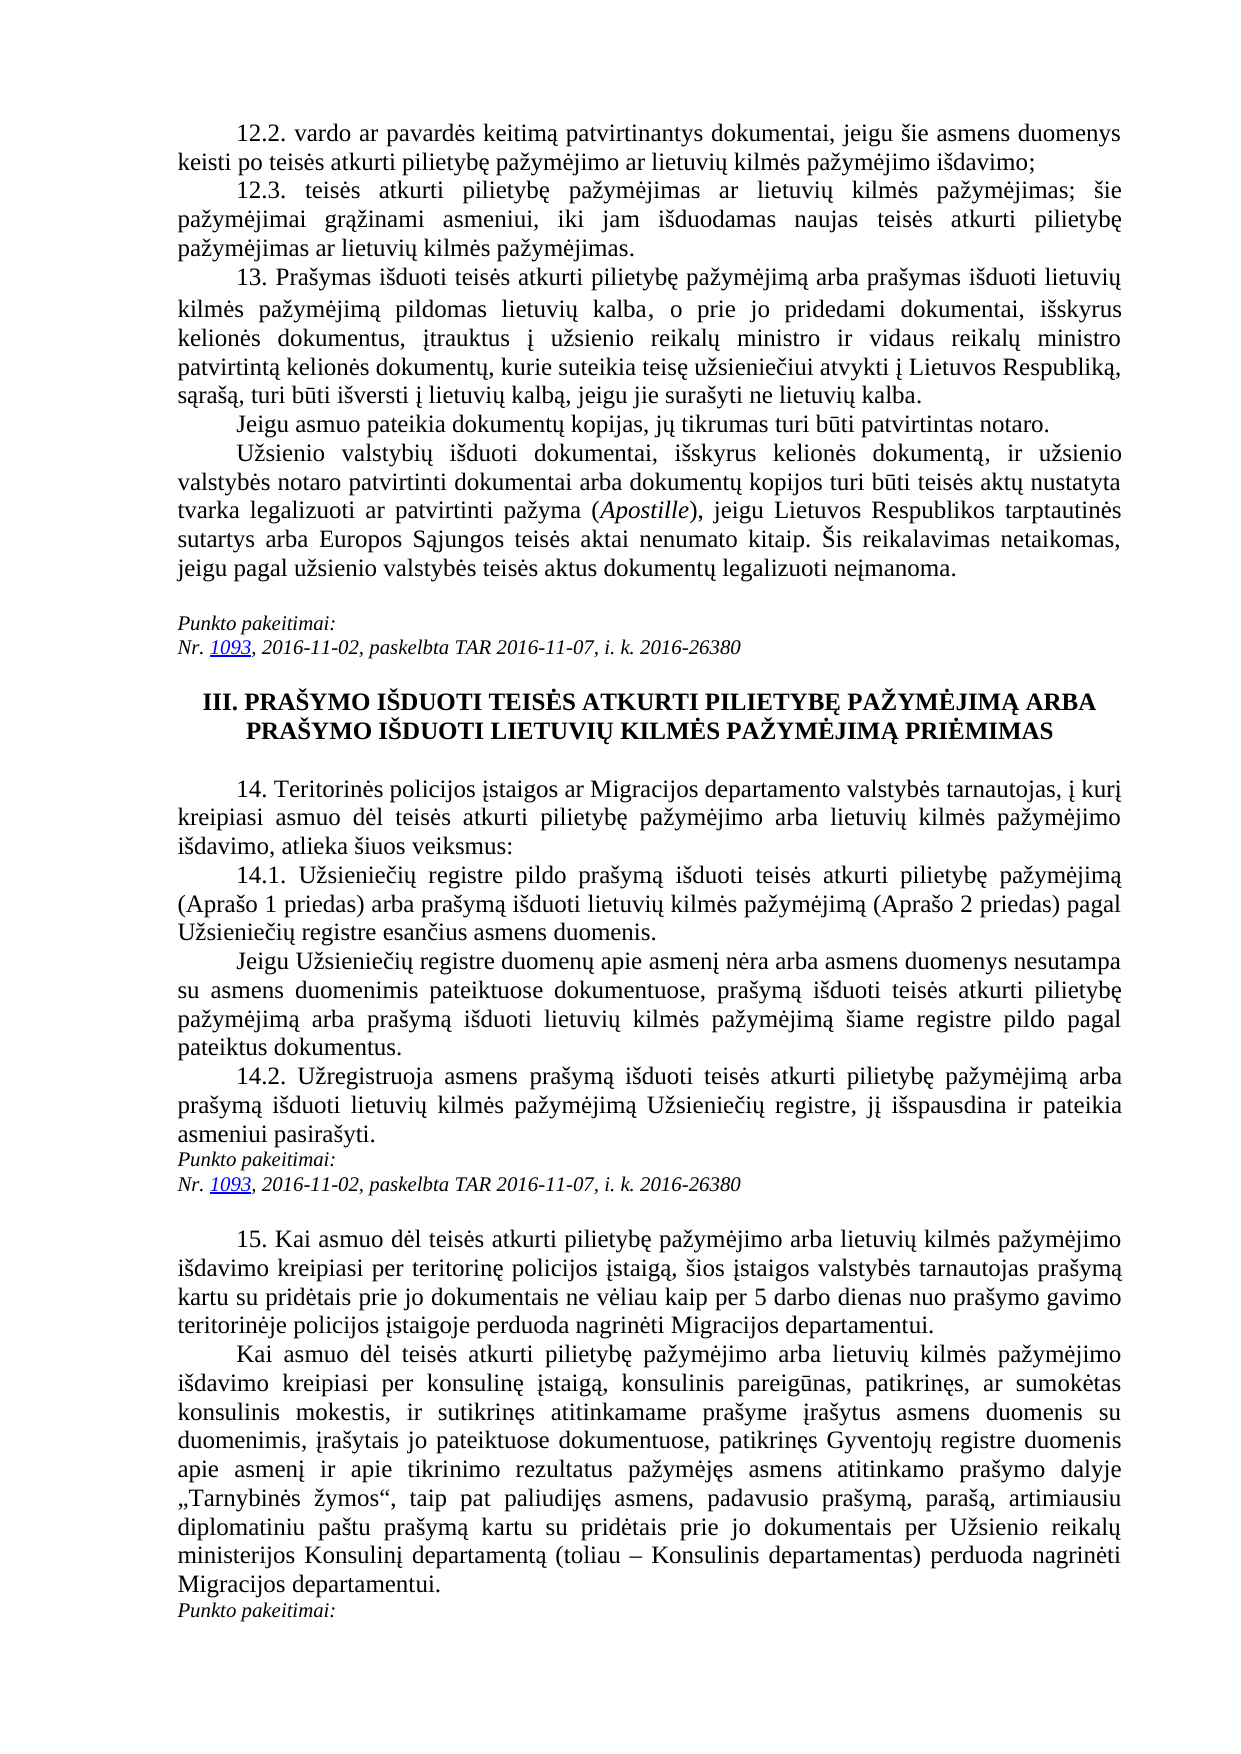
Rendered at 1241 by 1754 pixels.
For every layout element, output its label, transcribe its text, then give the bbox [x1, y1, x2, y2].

text 14.2. Užregistruoja asmens prašymą išduoti teisės atkurti pilietybę pažymėjimą arba prašymą išduoti lietuvių kilmės pažymėjimą Užsieniečių registre, jį išspausdina ir pateikia asmeniui pasirašyti. [177, 1061, 1122, 1147]
text Nr. 1093, 2016-11-02, paskelbta TAR 2016-11-07, i. k. 2016-26380 [177, 634, 1122, 659]
text Punkto pakeitimai: [177, 1147, 1122, 1171]
text Punkto pakeitimai: [177, 1598, 1122, 1622]
text 12.3. teisės atkurti pilietybę pažymėjimas ar lietuvių kilmės pažymėjimas; šie pažymėjimai grąžinami asmeniui, iki jam išduodamas naujas teisės atkurti pilietybę pažymėjimas ar lietuvių kilmės pažymėjimas. [177, 176, 1122, 262]
text Užsienio valstybių išduoti dokumentai, išskyrus kelionės dokumentą, ir užsienio valstybės notaro patvirtinti dokumentai arba dokumentų kopijos turi būti teisės aktų nustatyta tvarka legalizuoti ar patvirtinti pažyma (Apostille), jeigu Lietuvos Respublikos tarptautinės sutartys arba Europos Sąjungos teisės aktai nenumato kitaip. Šis reikalavimas netaikomas, jeigu pagal užsienio valstybės teisės aktus dokumentų legalizuoti neįmanoma. [177, 438, 1122, 582]
text Jeigu Užsieniečių registre duomenų apie asmenį nėra arba asmens duomenys nesutampa su asmens duomenimis pateiktuose dokumentuose, prašymą išduoti teisės atkurti pilietybę pažymėjimą arba prašymą išduoti lietuvių kilmės pažymėjimą šiame registre pildo pagal pateiktus dokumentus. [177, 946, 1122, 1061]
text Kai asmuo dėl teisės atkurti pilietybę pažymėjimo arba lietuvių kilmės pažymėjimo išdavimo kreipiasi per konsulinę įstaigą, konsulinis pareigūnas, patikrinęs, ar sumokėtas konsulinis mokestis, ir sutikrinęs atitinkamame prašyme įrašytus asmens duomenis su duomenimis, įrašytais jo pateiktuose dokumentuose, patikrinęs Gyventojų registre duomenis apie asmenį ir apie tikrinimo rezultatus pažymėjęs asmens atitinkamo prašymo dalyje „Tarnybinės žymos“, taip pat paliudijęs asmens, padavusio prašymą, parašą, artimiausiu diplomatiniu paštu prašymą kartu su pridėtais prie jo dokumentais per Užsienio reikalų ministerijos Konsulinį departamentą (toliau – Konsulinis departamentas) perduoda nagrinėti Migracijos departamentui. [177, 1339, 1122, 1598]
text III. PRAŠYMo IŠDUOTI teisĖS ATKURTI pilietybĘ pažymėjimą ARBA PRAŠYMo IŠDUOTI lietuvių kilmės pažymėjimą PRIĖMIMAS [177, 687, 1122, 745]
text 12.2. vardo ar pavardės keitimą patvirtinantys dokumentai, jeigu šie asmens duomenys keisti po teisės atkurti pilietybę pažymėjimo ar lietuvių kilmės pažymėjimo išdavimo; [177, 118, 1122, 176]
text Nr. 1093, 2016-11-02, paskelbta TAR 2016-11-07, i. k. 2016-26380 [177, 1171, 1122, 1196]
text 13. Prašymas išduoti teisės atkurti pilietybę pažymėjimą arba prašymas išduoti lietuvių kilmės pažymėjimą pildomas lietuvių kalba, o prie jo pridedami dokumentai, išskyrus kelionės dokumentus, įtrauktus į užsienio reikalų ministro ir vidaus reikalų ministro patvirtintą kelionės dokumentų, kurie suteikia teisę užsieniečiui atvykti į Lietuvos Respubliką, sąrašą, turi būti išversti į lietuvių kalbą, jeigu jie surašyti ne lietuvių kalba. [177, 262, 1122, 409]
text 15. Kai asmuo dėl teisės atkurti pilietybę pažymėjimo arba lietuvių kilmės pažymėjimo išdavimo kreipiasi per teritorinę policijos įstaigą, šios įstaigos valstybės tarnautojas prašymą kartu su pridėtais prie jo dokumentais ne vėliau kaip per 5 darbo dienas nuo prašymo gavimo teritorinėje policijos įstaigoje perduoda nagrinėti Migracijos departamentui. [177, 1224, 1122, 1339]
text Punkto pakeitimai: [177, 611, 1122, 634]
text 14.1. Užsieniečių registre pildo prašymą išduoti teisės atkurti pilietybę pažymėjimą (Aprašo 1 priedas) arba prašymą išduoti lietuvių kilmės pažymėjimą (Aprašo 2 priedas) pagal Užsieniečių registre esančius asmens duomenis. [177, 860, 1122, 946]
text 14. Teritorinės policijos įstaigos ar Migracijos departamento valstybės tarnautojas, į kurį kreipiasi asmuo dėl teisės atkurti pilietybę pažymėjimo arba lietuvių kilmės pažymėjimo išdavimo, atlieka šiuos veiksmus: [177, 774, 1122, 860]
text Jeigu asmuo pateikia dokumentų kopijas, jų tikrumas turi būti patvirtintas notaro. [177, 409, 1122, 438]
